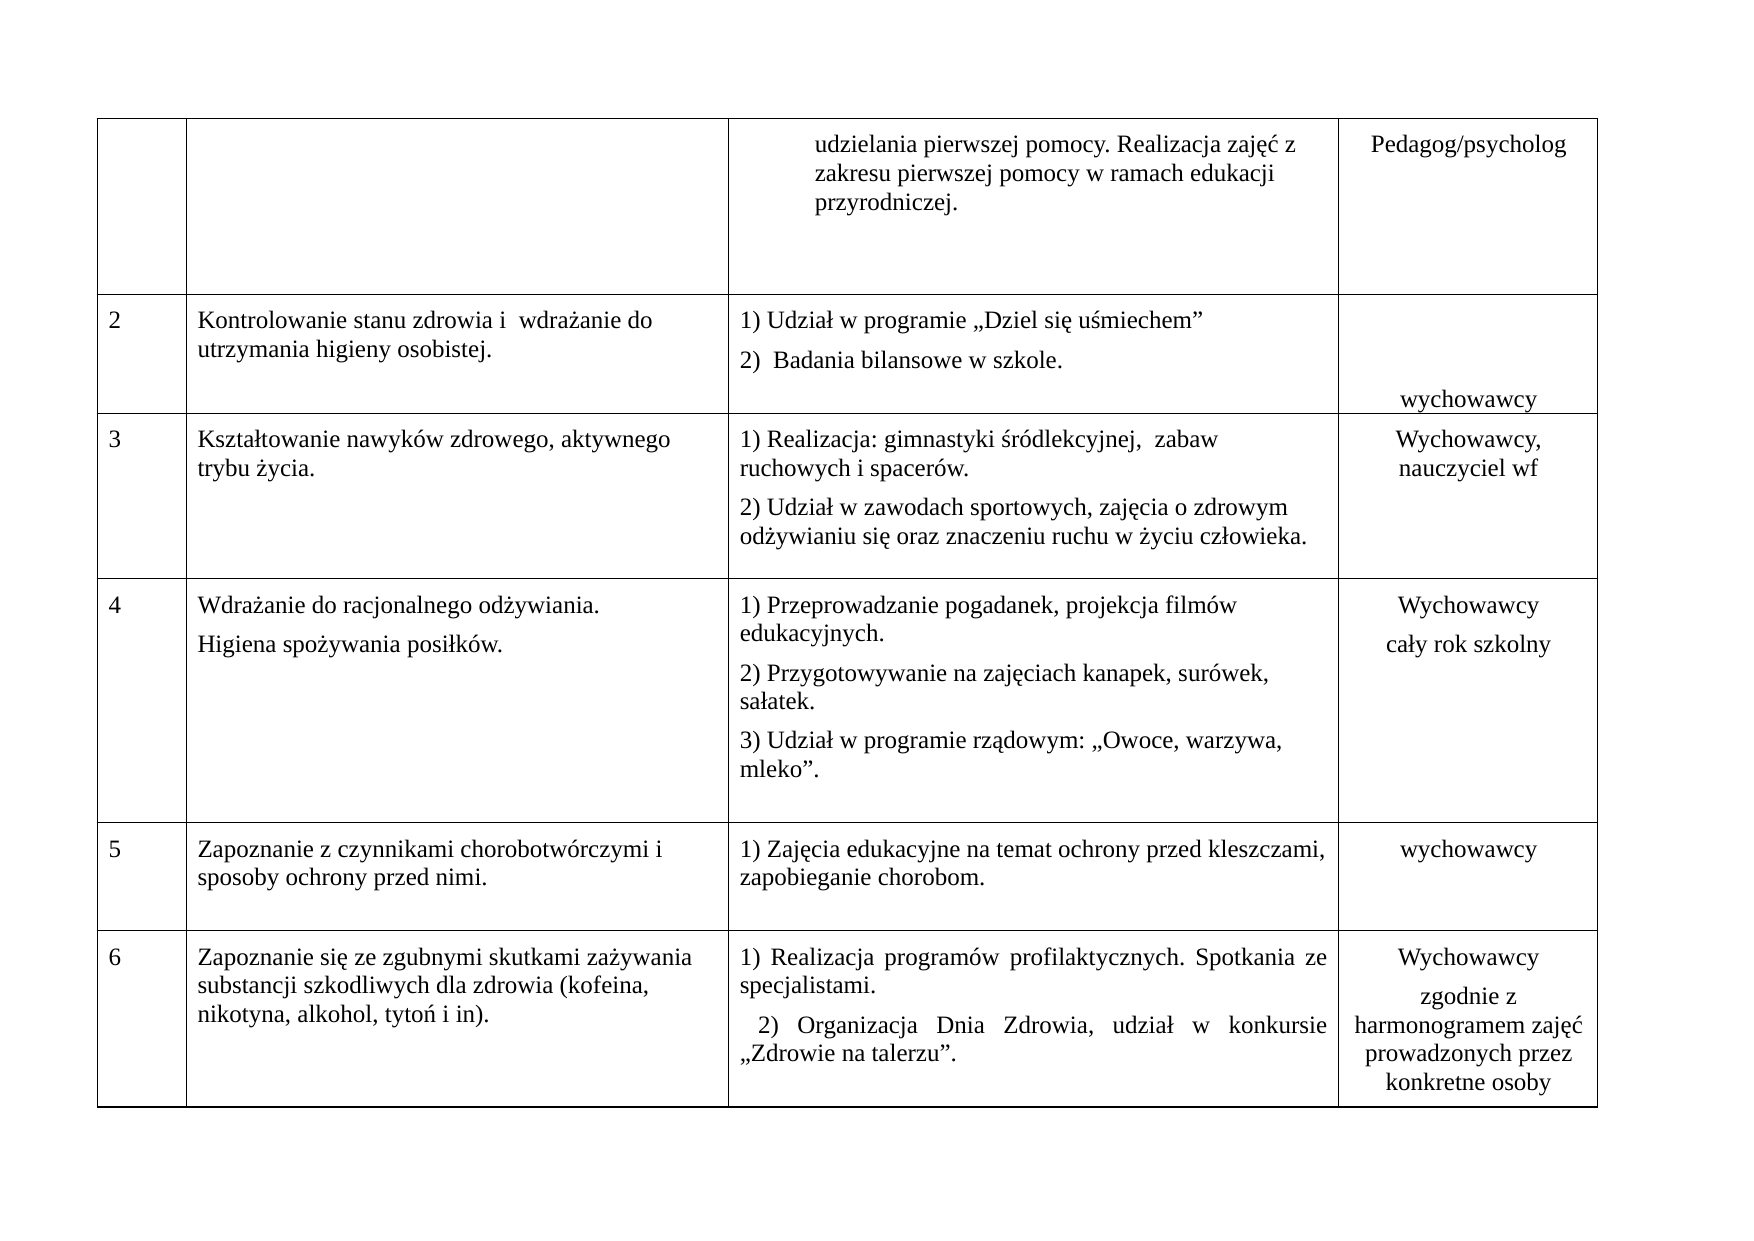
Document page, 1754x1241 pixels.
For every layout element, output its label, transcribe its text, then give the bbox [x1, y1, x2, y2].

table_cell wychowawcy [1339, 295, 1597, 413]
table_cell 1) Przeprowadzanie pogadanek, projekcja filmów edukacyjnych. 2) Przygotowywanie na zajęciach kanapek, surówek, sałatek. 3) Udział w programie rządowym: „Owoce, warzywa, mleko”. [729, 579, 1338, 822]
table_cell wychowawcy [1339, 823, 1597, 930]
table_cell [187, 119, 728, 294]
table_cell 1) Realizacja programów profilaktycznych. Spotkania ze specjalistami. 2) Organizacja Dnia Zdrowia, udział w konkursie „Zdrowie na talerzu”. [729, 931, 1338, 1106]
table_cell Zapoznanie się ze zgubnymi skutkami zażywania substancji szkodliwych dla zdrowia (kofeina, nikotyna, alkohol, tytoń i in). [187, 931, 728, 1106]
table_cell Wychowawcy zgodnie z harmonogramem zajęć prowadzonych przez konkretne osoby [1339, 931, 1597, 1106]
table_cell 1) Zajęcia edukacyjne na temat ochrony przed kleszczami, zapobieganie chorobom. [729, 823, 1338, 930]
table_cell 6 [98, 931, 186, 1106]
table_cell Kształtowanie nawyków zdrowego, aktywnego trybu życia. [187, 414, 728, 578]
table_cell udzielania pierwszej pomocy. Realizacja zajęć z zakresu pierwszej pomocy w ramach edukacji przyrodniczej. [729, 119, 1338, 294]
table_cell [98, 119, 186, 294]
table_cell 3 [98, 414, 186, 578]
table_cell 1) Realizacja: gimnastyki śródlekcyjnej, zabaw ruchowych i spacerów. 2) Udział w zawodach sportowych, zajęcia o zdrowym odżywianiu się oraz znaczeniu ruchu w życiu człowieka. [729, 414, 1338, 578]
table_cell 4 [98, 579, 186, 822]
table_cell 1) Udział w programie „Dziel się uśmiechem” 2) Badania bilansowe w szkole. [729, 295, 1338, 413]
table_cell 5 [98, 823, 186, 930]
table_cell Wdrażanie do racjonalnego odżywiania. Higiena spożywania posiłków. [187, 579, 728, 822]
table_cell Pedagog/psycholog [1339, 119, 1597, 294]
table_cell Kontrolowanie stanu zdrowia i wdrażanie do utrzymania higieny osobistej. [187, 295, 728, 413]
table_cell Wychowawcy cały rok szkolny [1339, 579, 1597, 822]
table_cell Wychowawcy, nauczyciel wf [1339, 414, 1597, 578]
table_cell 2 [98, 295, 186, 413]
table_cell Zapoznanie z czynnikami chorobotwórczymi i sposoby ochrony przed nimi. [187, 823, 728, 930]
